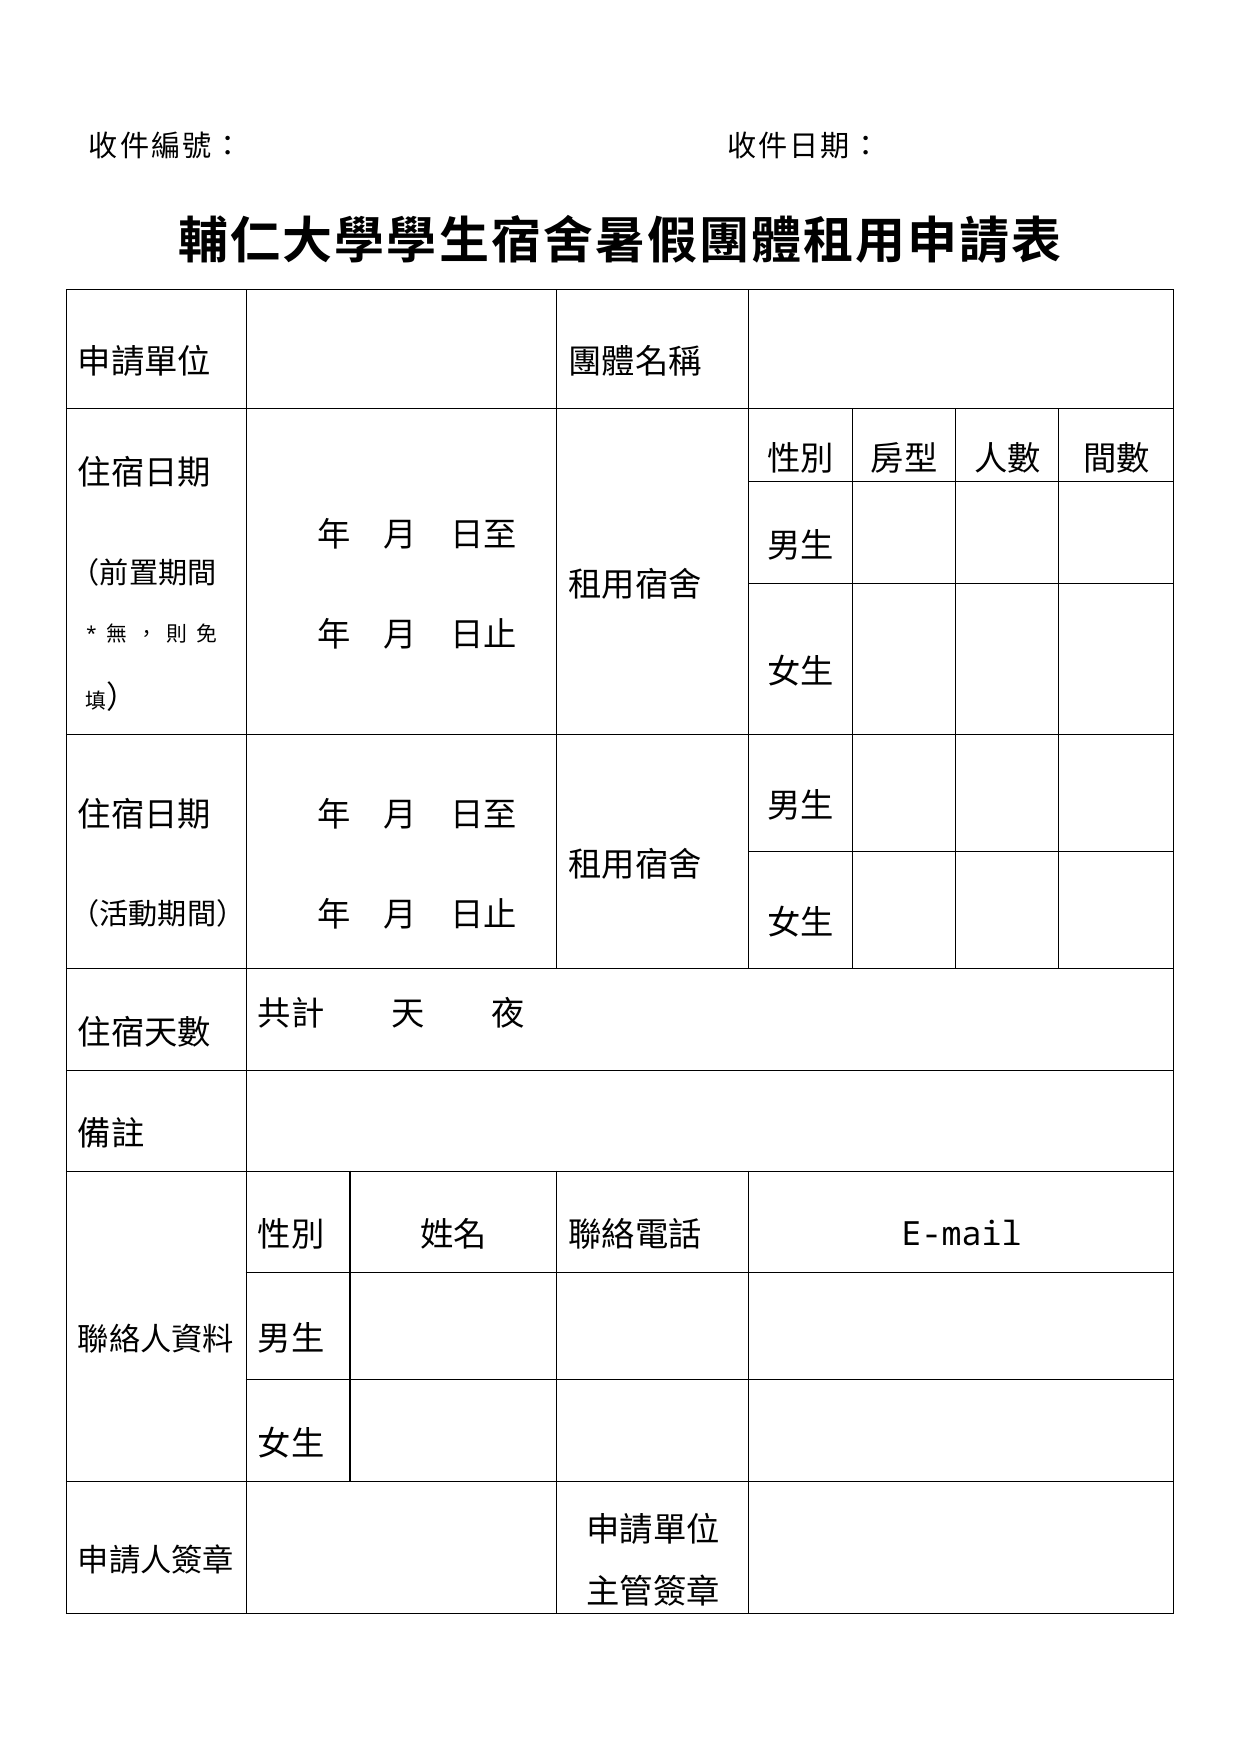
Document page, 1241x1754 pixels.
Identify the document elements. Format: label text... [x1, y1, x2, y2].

table_cell [749, 1380, 1173, 1481]
table_cell 年 月 日至 年 月 日止 [247, 735, 556, 968]
table_header [749, 290, 1173, 408]
table_cell 租用宿舍 [557, 409, 748, 734]
table_cell [749, 1482, 1173, 1613]
table_header [247, 290, 556, 408]
table_cell 姓名 [351, 1172, 556, 1272]
table_cell [351, 1380, 556, 1481]
table_header 團體名稱 [557, 290, 748, 408]
table_cell [853, 584, 955, 734]
table_cell 男生 [749, 735, 852, 851]
table_cell 女生 [247, 1380, 349, 1481]
table_cell [247, 1071, 1173, 1171]
table_cell 申請單位 主管簽章 [557, 1482, 748, 1613]
table_cell [956, 584, 1058, 734]
table_cell [853, 482, 955, 583]
table_cell 女生 [749, 584, 852, 734]
table_cell [1059, 852, 1173, 968]
table_cell [956, 852, 1058, 968]
text 收件編號： 收件日期： [89, 102, 1152, 164]
table_cell 男生 [749, 482, 852, 583]
table_cell 間數 [1059, 409, 1173, 481]
table_cell 申請人簽章 [67, 1482, 246, 1613]
table_cell 男生 [247, 1273, 349, 1379]
table_cell [1059, 482, 1173, 583]
table_cell [351, 1273, 556, 1379]
table_cell [853, 852, 955, 968]
table_cell 聯絡人資料 [67, 1172, 246, 1481]
table_cell [557, 1273, 748, 1379]
table_cell 住宿天數 [67, 969, 246, 1069]
table_cell [247, 1482, 556, 1613]
table_cell [557, 1380, 748, 1481]
table_cell [1059, 735, 1173, 851]
text 輔仁大學學生宿舍暑假團體租用申請表 [89, 164, 1152, 289]
table_cell 共計 天 夜 [247, 969, 1173, 1069]
table_cell [956, 735, 1058, 851]
table_cell 女生 [749, 852, 852, 968]
table_cell 年 月 日至 年 月 日止 [247, 409, 556, 734]
table_header 申請單位 [67, 290, 246, 408]
table_cell [853, 735, 955, 851]
table_cell [749, 1273, 1173, 1379]
table_cell 住宿日期 （前置期間 *無，則免填） [67, 409, 246, 734]
table_cell 性別 [749, 409, 852, 481]
table_cell 人數 [956, 409, 1058, 481]
table_cell [956, 482, 1058, 583]
table_cell 住宿日期 （活動期間） [67, 735, 246, 968]
table_cell [1059, 584, 1173, 734]
table_cell 性別 [247, 1172, 349, 1272]
table_cell 聯絡電話 [557, 1172, 748, 1272]
table_cell 備註 [67, 1071, 246, 1171]
table_cell 租用宿舍 [557, 735, 748, 968]
table_cell E-mail [749, 1172, 1173, 1272]
table_cell 房型 [853, 409, 955, 481]
